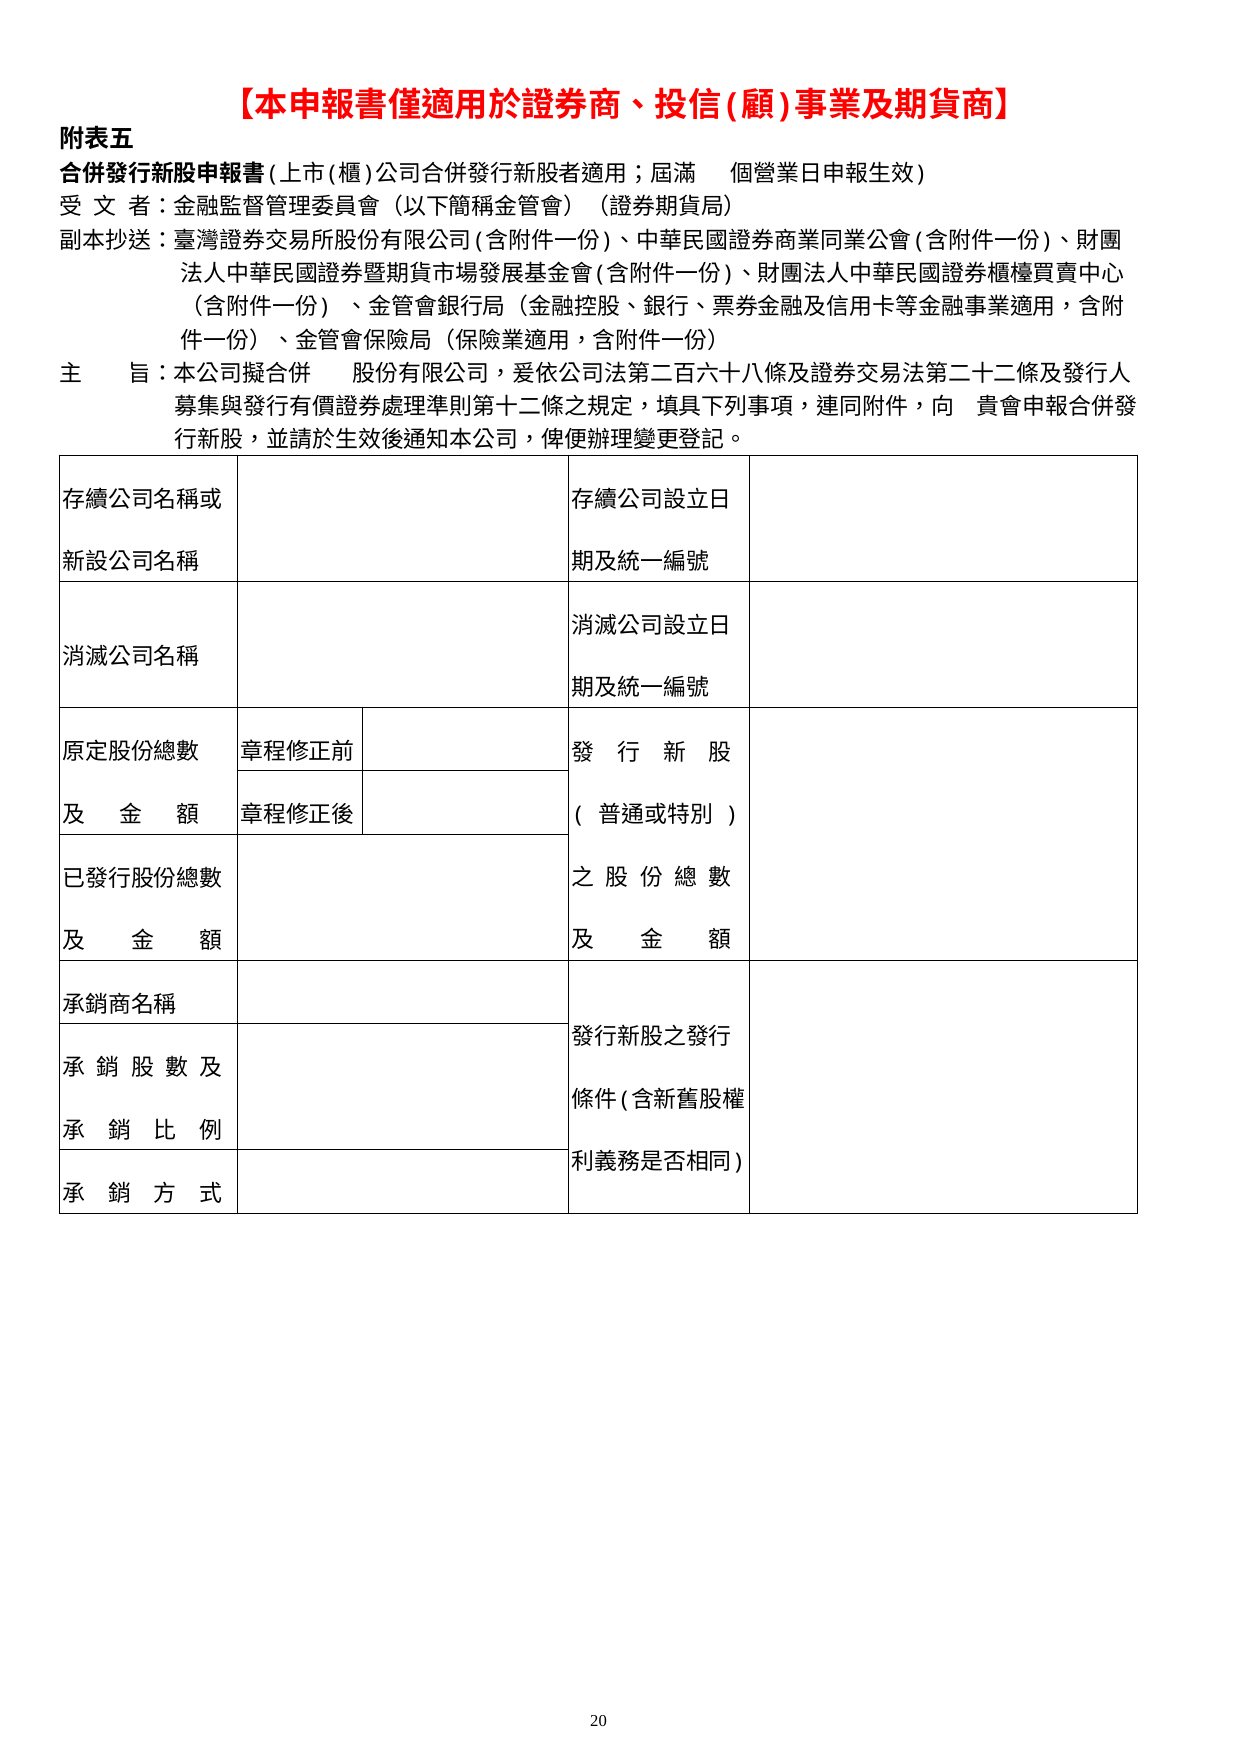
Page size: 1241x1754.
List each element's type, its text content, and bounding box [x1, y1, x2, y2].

table_cell 消滅公司設立日 期及統一編號 [569, 582, 749, 707]
table_cell [238, 835, 568, 960]
table_cell [363, 771, 568, 834]
text 受 文 者：金融監督管理委員會（以下簡稱金管會）（證券期貨局） [59, 188, 1137, 221]
table_cell [238, 1150, 568, 1213]
table_cell [363, 708, 568, 770]
table_cell [750, 582, 1137, 707]
table_cell 章程修正後 [238, 771, 362, 834]
table_cell 承銷商名稱 [60, 961, 237, 1023]
table_cell 原定股份總數 及 金 額 [60, 708, 237, 834]
table_header [238, 456, 568, 581]
table_cell [238, 961, 568, 1023]
table_cell 承 銷 方 式 [60, 1150, 237, 1213]
text 副本抄送：臺灣證券交易所股份有限公司(含附件一份)、中華民國證券商業同業公會(含附件一份)、財團法人中華民國證券暨期貨市場發展基金會(含附件一份)、財團法人中華民國證券櫃檯買賣中心（含附件一份) 、金管會銀行局（金融控股、銀行、票券金融及信用卡等金融事業適用，含附件一份）、金管會保險局（保險業適用，含附件一份） [59, 221, 1137, 355]
table_cell 承 銷 股 數 及 承 銷 比 例 [60, 1024, 237, 1149]
table_cell 章程修正前 [238, 708, 362, 770]
table_cell [750, 961, 1137, 1213]
table_cell 發 行 新 股 ( 普通或特別 ) 之 股 份 總 數 及 金 額 [569, 708, 749, 960]
table_cell 發行新股之發行 條件(含新舊股權利義務是否相同) [569, 961, 749, 1213]
text 主 旨：本公司擬合併 股份有限公司，爰依公司法第二百六十八條及證券交易法第二十二條及發行人募集與發行有價證券處理準則第十二條之規定，填具下列事項，連同附件，向 貴會申報合併發行新股，並請於生效後通知本公司，俾便辦理變更登記。 [59, 355, 1137, 454]
table_cell [750, 708, 1137, 960]
table_cell [238, 1024, 568, 1149]
table_header [750, 456, 1137, 581]
table_cell [238, 582, 568, 707]
text 合併發行新股申報書(上市(櫃)公司合併發行新股者適用；屆滿 個營業日申報生效) [59, 155, 1137, 188]
table_cell 消滅公司名稱 [60, 582, 237, 707]
text 【本申報書僅適用於證券商、投信(顧)事業及期貨商】 [221, 77, 1068, 126]
text 附表五 [59, 70, 1137, 160]
table_header 存續公司設立日 期及統一編號 [569, 456, 749, 581]
table_header 存續公司名稱或 新設公司名稱 [60, 456, 237, 581]
table_cell 已發行股份總數 及 金 額 [60, 835, 237, 960]
